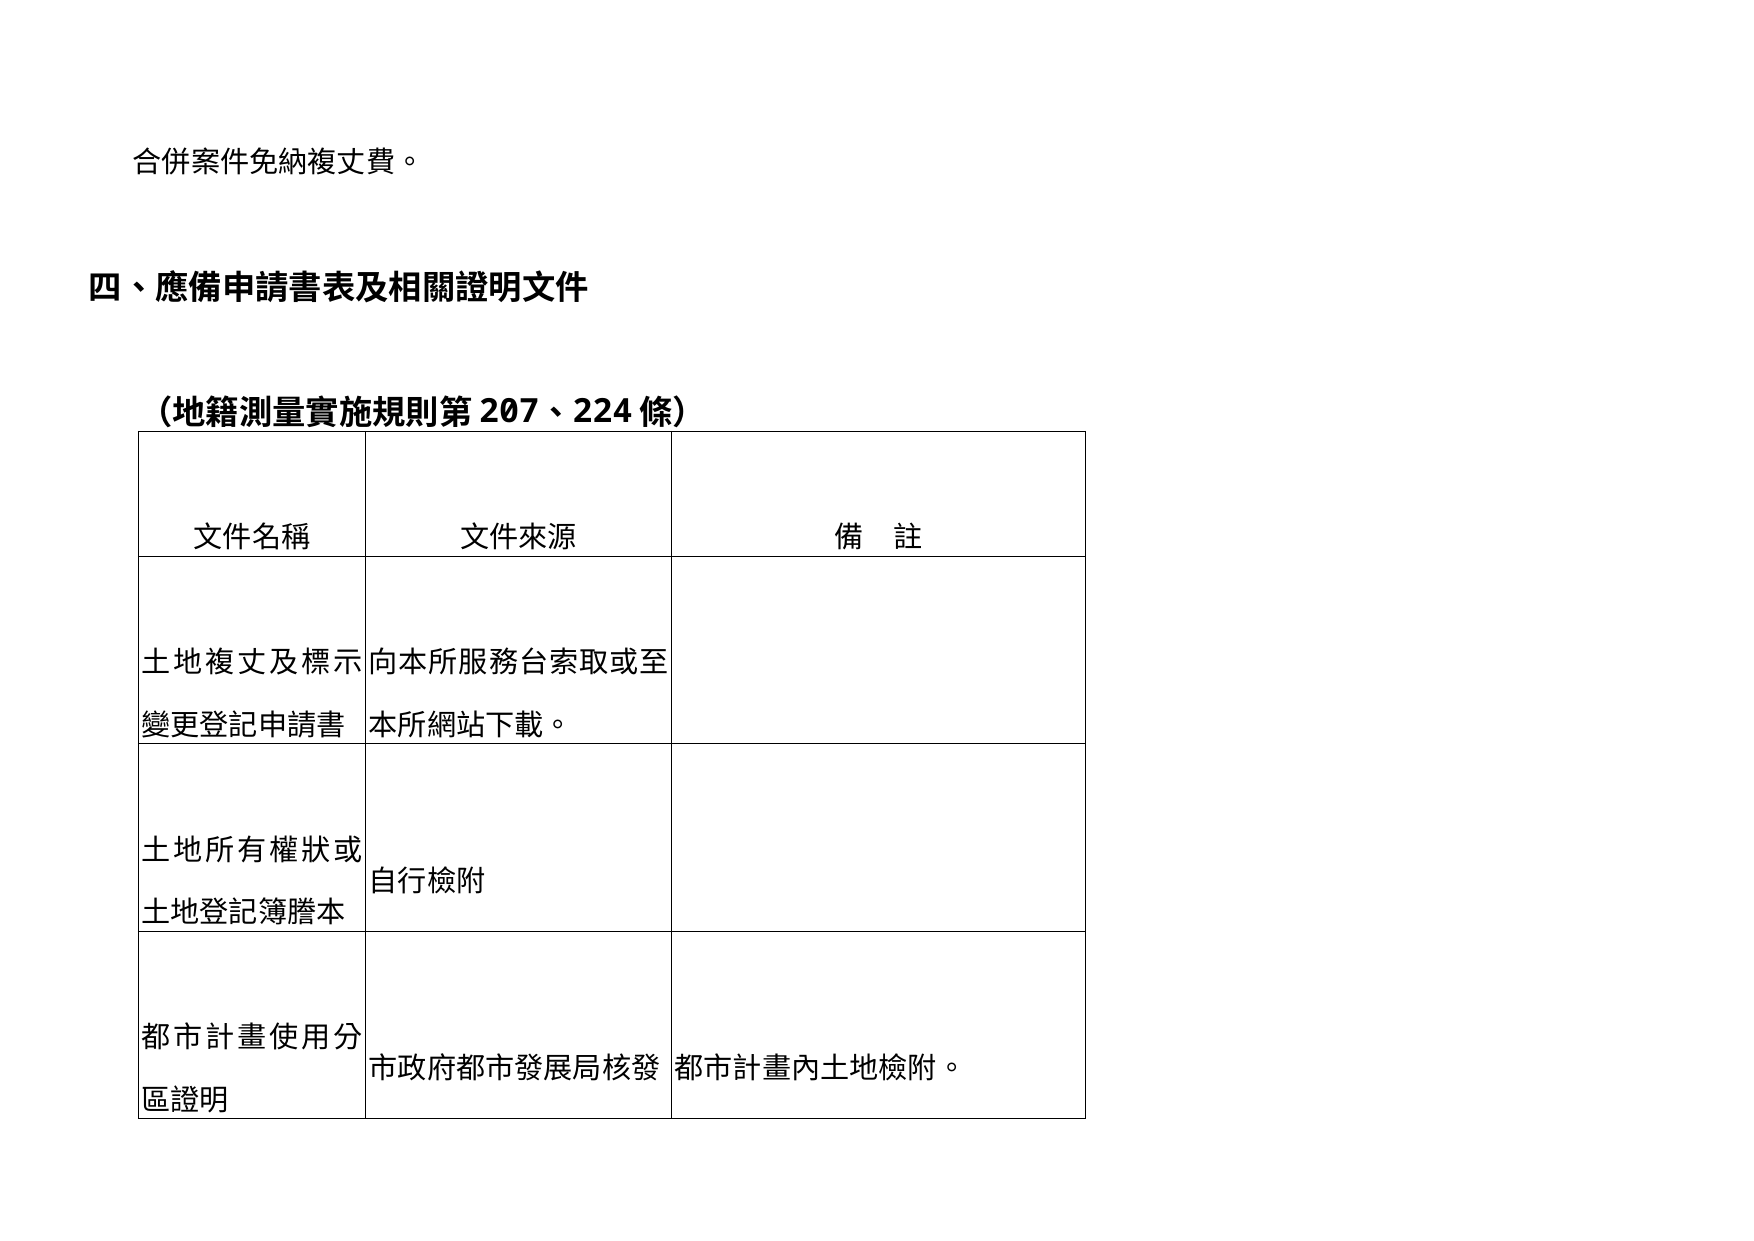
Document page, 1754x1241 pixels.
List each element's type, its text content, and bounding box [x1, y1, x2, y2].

table_cell 向本所服務台索取或至本所網站下載。 [366, 557, 671, 743]
table_cell 都市計畫使用分區證明 [139, 932, 365, 1118]
text 四、應備申請書表及相關證明文件 [89, 243, 1665, 306]
table_header 備 註 [672, 432, 1085, 556]
table_cell 土地複丈及標示變更登記申請書 [139, 557, 365, 743]
table_cell 土地所有權狀或土地登記簿謄本 [139, 744, 365, 931]
table_cell [672, 557, 1085, 743]
text （地籍測量實施規則第207、224條） [139, 368, 1665, 431]
table_header 文件名稱 [139, 432, 365, 556]
table_cell [672, 744, 1085, 931]
table_cell 市政府都市發展局核發 [366, 932, 671, 1118]
table_header 文件來源 [366, 432, 671, 556]
table_cell 自行檢附 [366, 744, 671, 931]
text 合併案件免納複丈費。 [89, 118, 1665, 181]
table_cell 都市計畫內土地檢附。 [672, 932, 1085, 1118]
